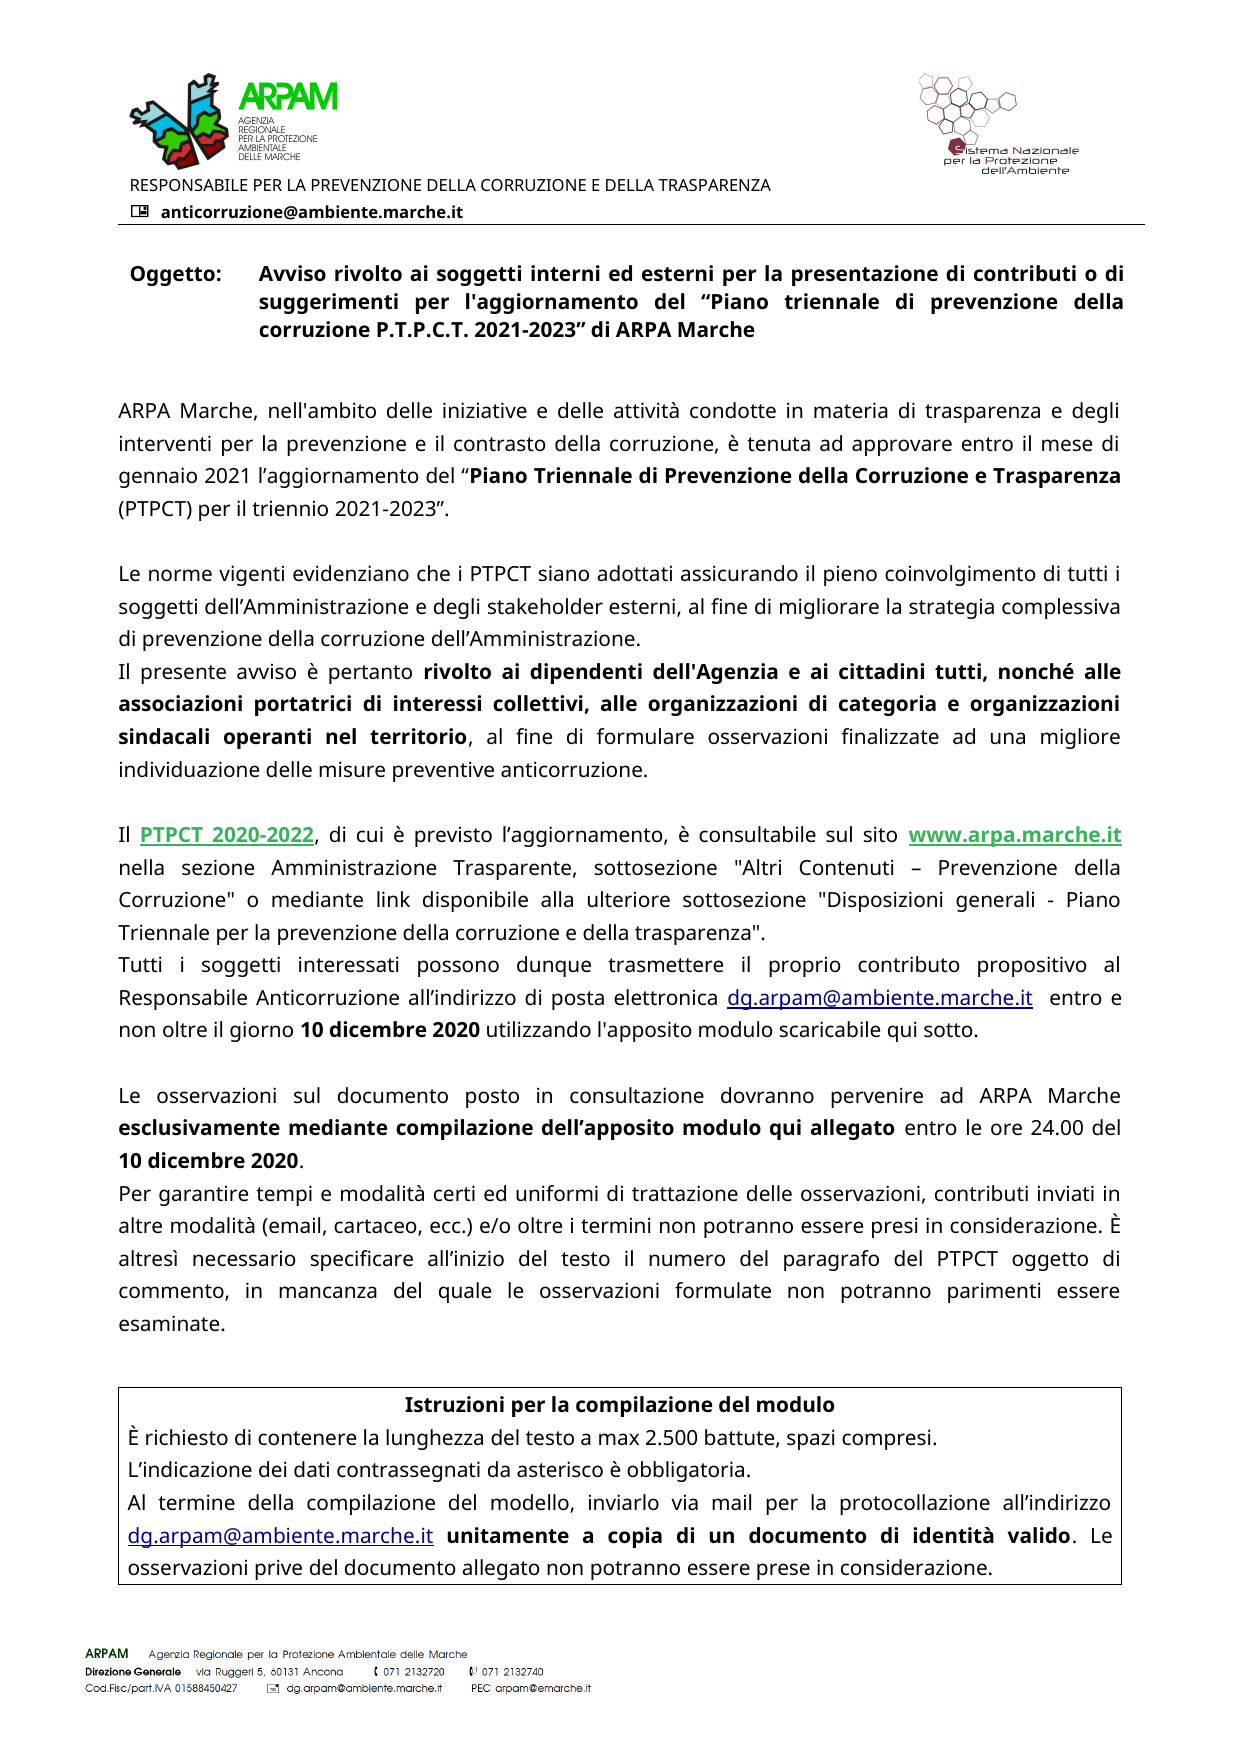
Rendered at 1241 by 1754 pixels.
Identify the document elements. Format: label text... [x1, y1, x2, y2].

text ARPA Marche, nell'ambito delle iniziative e delle attività condotte in materia di trasparenza e degli interventi per la prevenzione e il contrasto della corruzione, è tenuta ad approvare entro il mese di gennaio 2021 l’aggiornamento del “Piano Triennale di Prevenzione della Corruzione e Trasparenza (PTPCT) per il triennio 2021-2023”. [118, 396, 1122, 522]
table_header Avviso rivolto ai soggetti interni ed esterni per la presentazione di contributi o di suggerimenti per l'aggiornamento del “Piano triennale di prevenzione della corruzione P.T.P.C.T. 2021-2023” di ARPA Marche [248, 259, 1137, 344]
text Le norme vigenti evidenziano che i PTPCT siano adottati assicurando il pieno coinvolgimento di tutti i soggetti dell’Amministrazione e degli stakeholder esterni, al fine di migliorare la strategia complessiva di prevenzione della corruzione dell’Amministrazione. [118, 559, 1122, 653]
text Il PTPCT 2020-2022, di cui è previsto l’aggiornamento, è consultabile sul sito www.arpa.marche.it nella sezione Amministrazione Trasparente, sottosezione "Altri Contenuti – Prevenzione della Corruzione" o mediante link disponibile alla ulteriore sottosezione "Disposizioni generali - Piano Triennale per la prevenzione della corruzione e della trasparenza". [118, 820, 1122, 946]
text Le osservazioni sul documento posto in consultazione dovranno pervenire ad ARPA Marche esclusivamente mediante compilazione dell’apposito modulo qui allegato entro le ore 24.00 del 10 dicembre 2020. [118, 1081, 1122, 1174]
text Al termine della compilazione del modello, inviarlo via mail per la protocollazione all’indirizzo dg.arpam@ambiente.marche.it unitamente a copia di un documento di identità valido. Le osservazioni prive del documento allegato non potranno essere prese in considerazione. [119, 1485, 1121, 1584]
text L’indicazione dei dati contrassegnati da asterisco è obbligatoria. [119, 1452, 1121, 1484]
table_header Oggetto: [118, 259, 247, 344]
text Il presente avviso è pertanto rivolto ai dipendenti dell'Agenzia e ai cittadini tutti, nonché alle associazioni portatrici di interessi collettivi, alle organizzazioni di categoria e organizzazioni sindacali operanti nel territorio, al fine di formulare osservazioni finalizzate ad una migliore individuazione delle misure preventive anticorruzione. [118, 657, 1122, 783]
text Istruzioni per la compilazione del modulo [119, 1388, 1121, 1419]
text È richiesto di contenere la lunghezza del testo a max 2.500 battute, spazi compresi. [119, 1420, 1121, 1451]
text Tutti i soggetti interessati possono dunque trasmettere il proprio contributo propositivo al Responsabile Anticorruzione all’indirizzo di posta elettronica dg.arpam@ambiente.marche.it entro e non oltre il giorno 10 dicembre 2020 utilizzando l'apposito modulo scaricabile qui sotto. [118, 950, 1122, 1044]
text Per garantire tempi e modalità certi ed uniformi di trattazione delle osservazioni, contributi inviati in altre modalità (email, cartaceo, ecc.) e/o oltre i termini non potranno essere presi in considerazione. È altresì necessario specificare all’inizio del testo il numero del paragrafo del PTPCT oggetto di commento, in mancanza del quale le osservazioni formulate non potranno parimenti essere esaminate. [118, 1179, 1122, 1337]
